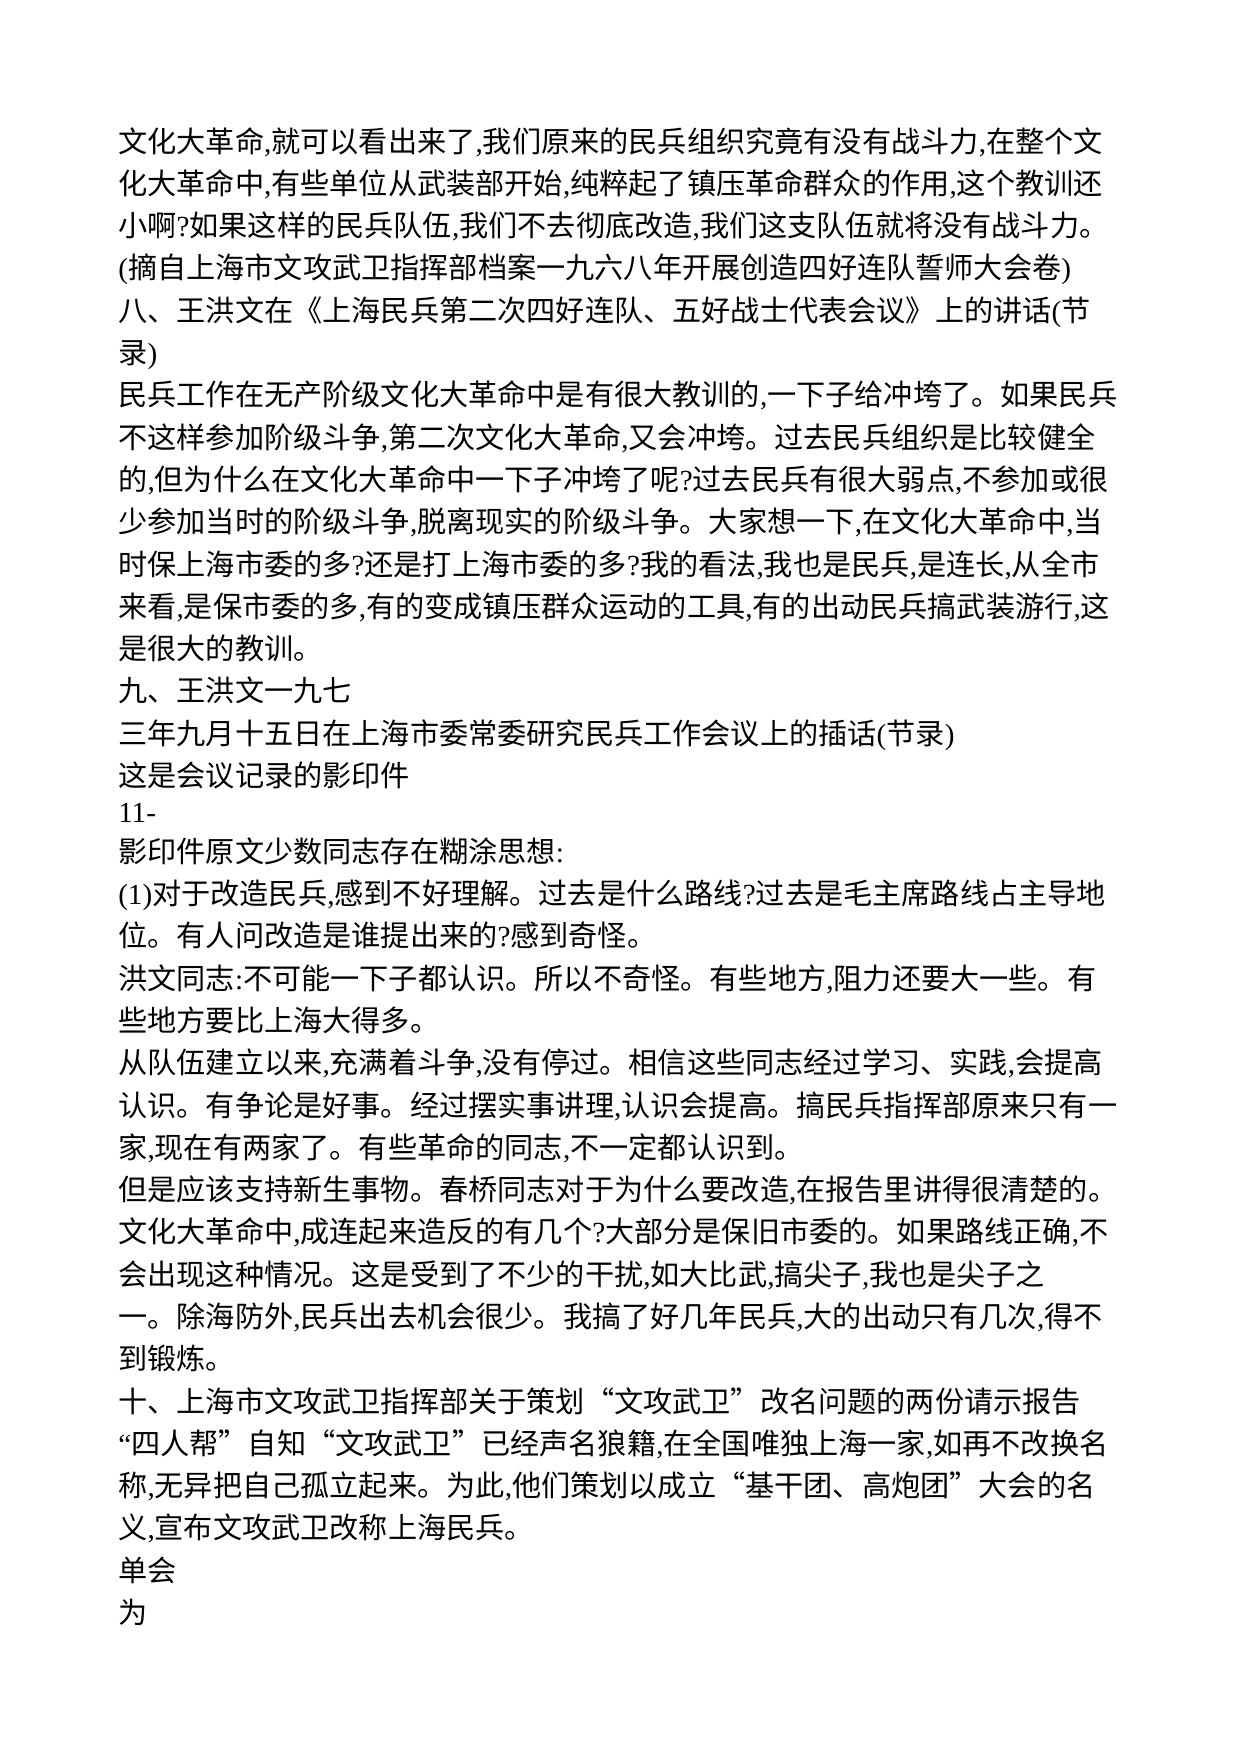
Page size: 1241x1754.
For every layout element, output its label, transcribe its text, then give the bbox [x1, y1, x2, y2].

text 八、王洪文在《上海民兵第二次四好连队、五好战士代表会议》上的讲话(节录) [118, 287, 1122, 372]
text 但是应该支持新生事物。春桥同志对于为什么要改造,在报告里讲得很清楚的。文化大革命中,成连起来造反的有几个?大部分是保旧市委的。如果路线正确,不会出现这种情况。这是受到了不少的干扰,如大比武,搞尖子,我也是尖子之 [118, 1167, 1122, 1293]
text 11- [118, 795, 1122, 828]
text “四人帮”自知“文攻武卫”已经声名狼籍,在全国唯独上海一家,如再不改换名称,无异把自己孤立起来。为此,他们策划以成立“基干团、高炮团”大会的名义,宣布文攻武卫改称上海民兵。 [118, 1420, 1122, 1547]
text 三年九月十五日在上海市委常委研究民兵工作会议上的插话(节录) [118, 710, 1122, 752]
text (摘自上海市文攻武卫指挥部档案一九六八年开展创造四好连队誓师大会卷) [118, 245, 1122, 287]
text 文化大革命,就可以看出来了,我们原来的民兵组织究竟有没有战斗力,在整个文化大革命中,有些单位从武装部开始,纯粹起了镇压革命群众的作用,这个教训还小啊?如果这样的民兵队伍,我们不去彻底改造,我们这支队伍就将没有战斗力。 [118, 118, 1122, 245]
text 从队伍建立以来,充满着斗争,没有停过。相信这些同志经过学习、实践,会提高认识。有争论是好事。经过摆实事讲理,认识会提高。搞民兵指挥部原来只有一家,现在有两家了。有些革命的同志,不一定都认识到。 [118, 1040, 1122, 1167]
text 这是会议记录的影印件 [118, 752, 1122, 795]
text 单会 [118, 1547, 1122, 1589]
text 为 [118, 1589, 1122, 1632]
text 九、王洪文一九七 [118, 668, 1122, 710]
text 洪文同志:不可能一下子都认识。所以不奇怪。有些地方,阻力还要大一些。有些地方要比上海大得多。 [118, 955, 1122, 1040]
text 一。除海防外,民兵出去机会很少。我搞了好几年民兵,大的出动只有几次,得不到锻炼。 [118, 1293, 1122, 1378]
text 十、上海市文攻武卫指挥部关于策划“文攻武卫”改名问题的两份请示报告 [118, 1378, 1122, 1420]
text (1)对于改造民兵,感到不好理解。过去是什么路线?过去是毛主席路线占主导地位。有人问改造是谁提出来的?感到奇怪。 [118, 871, 1122, 955]
text 影印件原文少数同志存在糊涂思想: [118, 828, 1122, 871]
text 民兵工作在无产阶级文化大革命中是有很大教训的,一下子给冲垮了。如果民兵不这样参加阶级斗争,第二次文化大革命,又会冲垮。过去民兵组织是比较健全的,但为什么在文化大革命中一下子冲垮了呢?过去民兵有很大弱点,不参加或很少参加当时的阶级斗争,脱离现实的阶级斗争。大家想一下,在文化大革命中,当时保上海市委的多?还是打上海市委的多?我的看法,我也是民兵,是连长,从全市来看,是保市委的多,有的变成镇压群众运动的工具,有的出动民兵搞武装游行,这是很大的教训。 [118, 372, 1122, 668]
